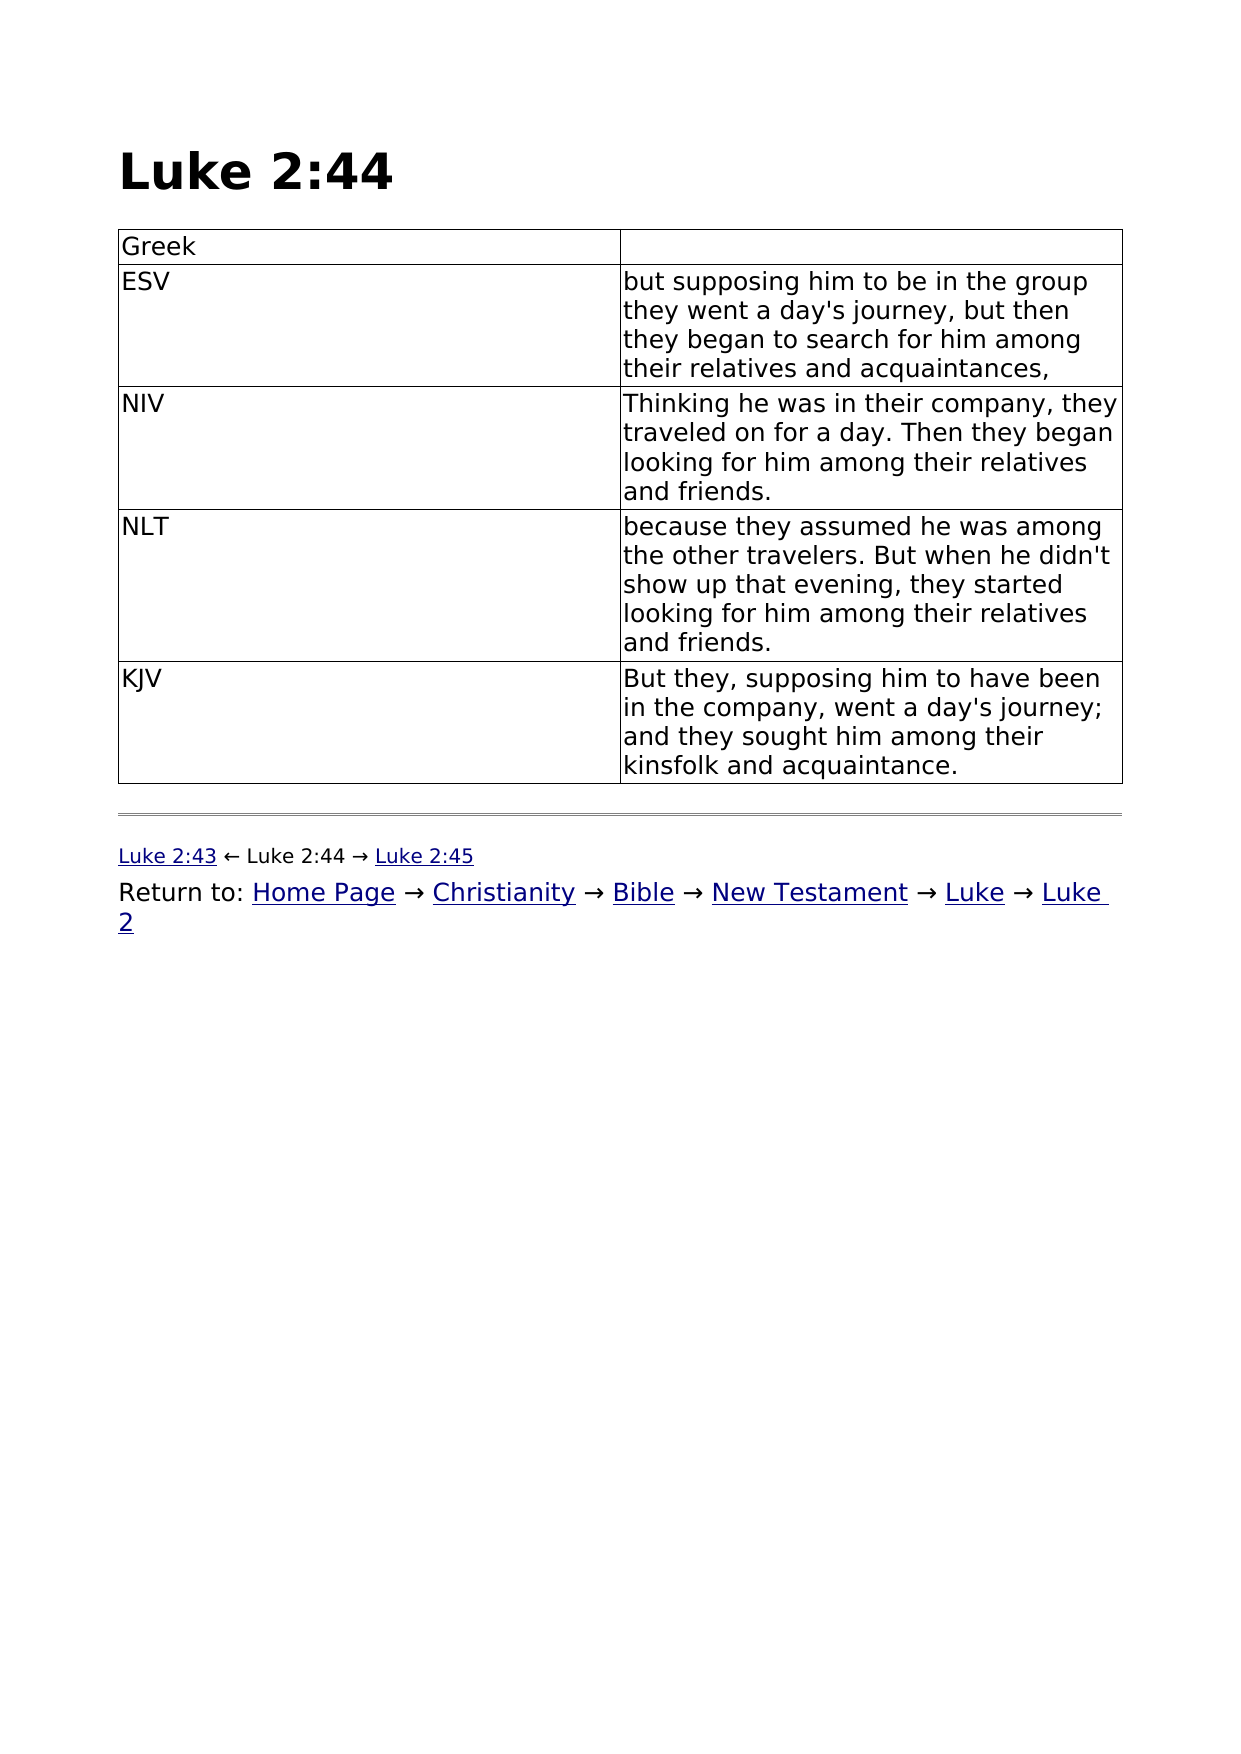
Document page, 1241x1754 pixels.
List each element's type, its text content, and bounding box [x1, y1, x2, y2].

table_cell KJV [119, 662, 620, 783]
table_cell ESV [119, 265, 620, 386]
text Return to: Home Page → Christianity → Bible → New Testament → Luke → Luke 2 [118, 879, 1122, 937]
table_header [621, 230, 1122, 264]
table_cell Thinking he was in their company, they traveled on for a day. Then they began looking for him among their relatives and friends. [621, 387, 1122, 509]
table_cell NIV [119, 387, 620, 509]
text Luke 2:43 ← Luke 2:44 → Luke 2:45 [118, 844, 1122, 879]
subtitle Luke 2:44 [118, 143, 1122, 201]
table_cell because they assumed he was among the other travelers. But when he didn't show up that evening, they started looking for him among their relatives and friends. [621, 510, 1122, 661]
table_cell But they, supposing him to have been in the company, went a day's journey; and they sought him among their kinsfolk and acquaintance. [621, 662, 1122, 783]
table_header Greek [119, 230, 620, 264]
table_cell but supposing him to be in the group they went a day's journey, but then they began to search for him among their relatives and acquaintances, [621, 265, 1122, 386]
table_cell NLT [119, 510, 620, 661]
